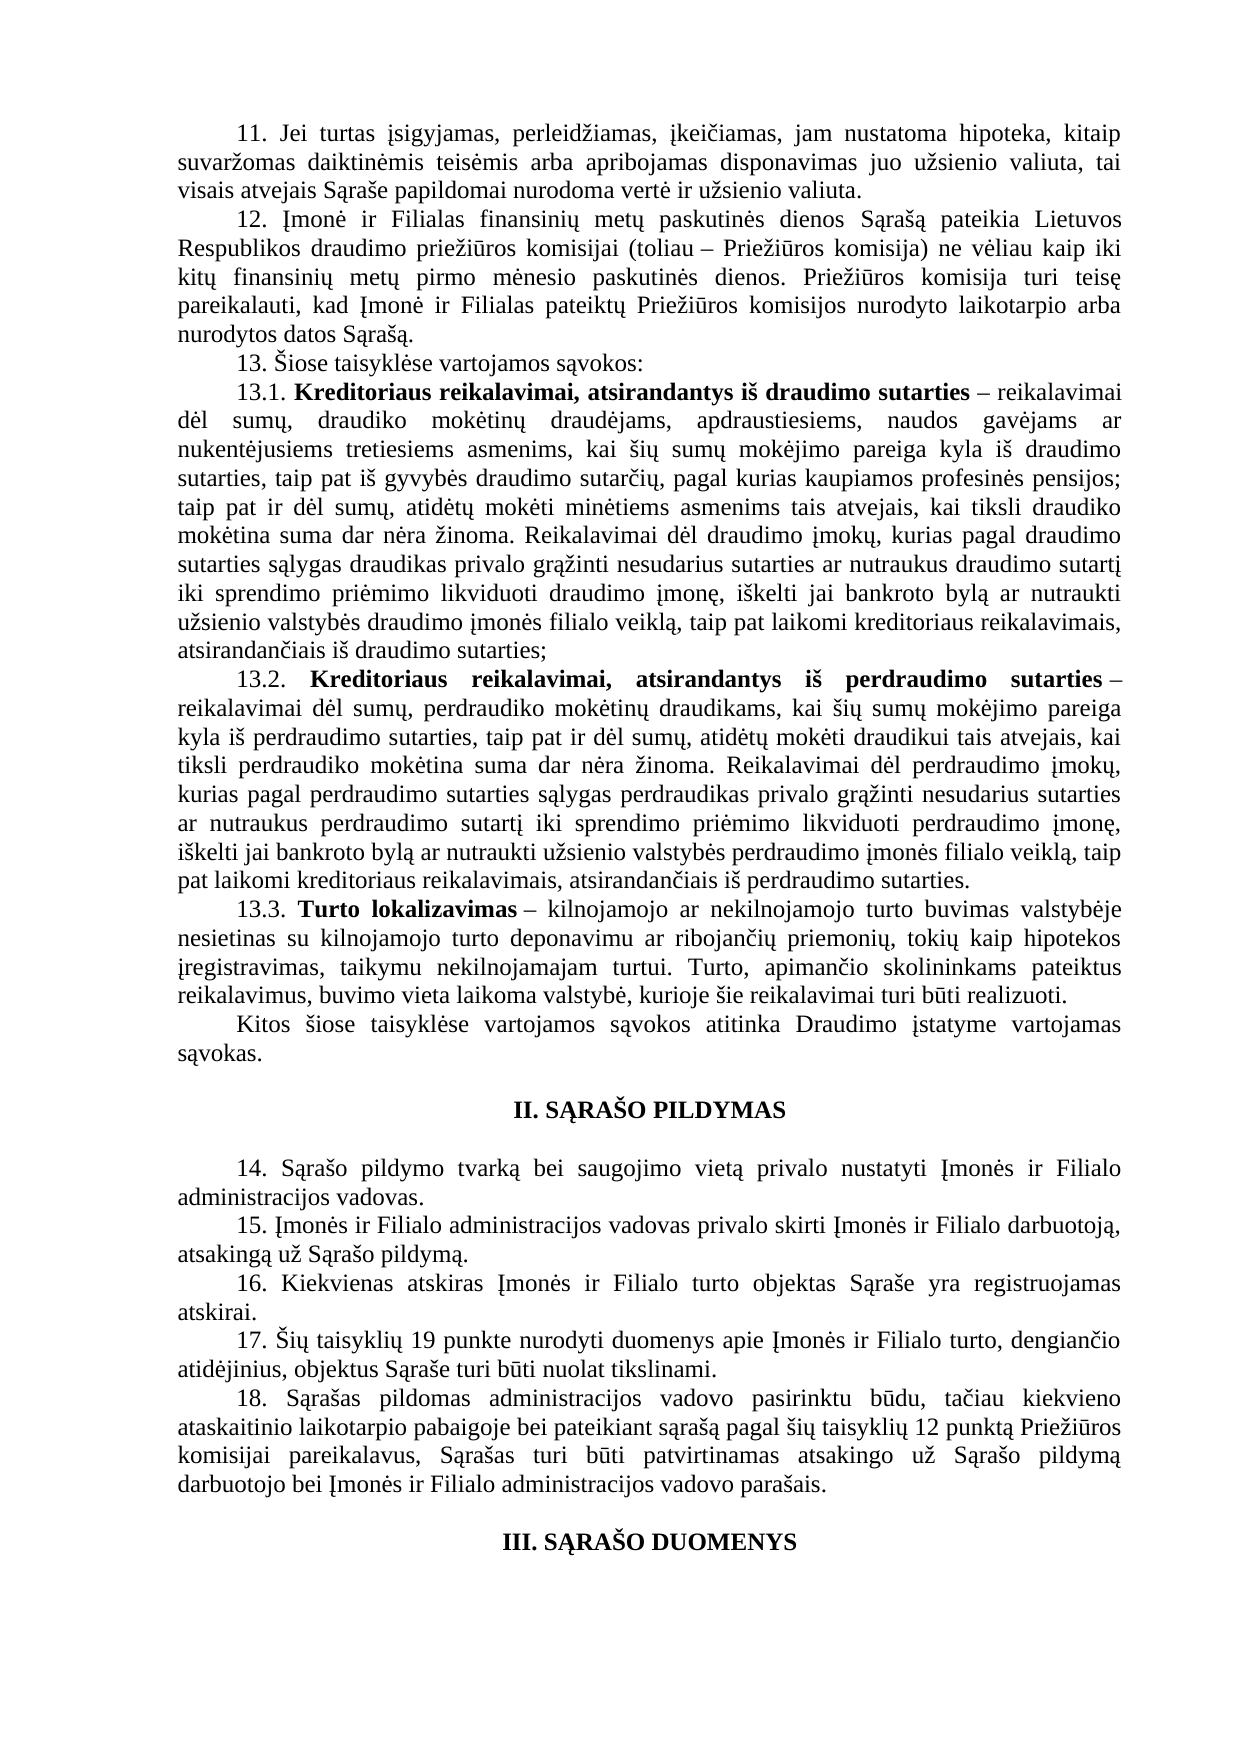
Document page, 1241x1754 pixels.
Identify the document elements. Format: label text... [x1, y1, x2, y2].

text III. SĄRAŠO DUOMENYS [177, 1527, 1122, 1556]
text 13.2. Kreditoriaus reikalavimai, atsirandantys iš perdraudimo sutarties – reikalavimai dėl sumų, perdraudiko mokėtinų draudikams, kai šių sumų mokėjimo pareiga kyla iš perdraudimo sutarties, taip pat ir dėl sumų, atidėtų mokėti draudikui tais atvejais, kai tiksli perdraudiko mokėtina suma dar nėra žinoma. Reikalavimai dėl perdraudimo įmokų, kurias pagal perdraudimo sutarties sąlygas perdraudikas privalo grąžinti nesudarius sutarties ar nutraukus perdraudimo sutartį iki sprendimo priėmimo likviduoti perdraudimo įmonę, iškelti jai bankroto bylą ar nutraukti užsienio valstybės perdraudimo įmonės filialo veiklą, taip pat laikomi kreditoriaus reikalavimais, atsirandančiais iš perdraudimo sutarties. [177, 664, 1122, 894]
text 13. Šiose taisyklėse vartojamos sąvokos: [177, 348, 1122, 377]
text 18. Sąrašas pildomas administracijos vadovo pasirinktu būdu, tačiau kiekvieno ataskaitinio laikotarpio pabaigoje bei pateikiant sąrašą pagal šių taisyklių 12 punktą Priežiūros komisijai pareikalavus, Sąrašas turi būti patvirtinamas atsakingo už Sąrašo pildymą darbuotojo bei Įmonės ir Filialo administracijos vadovo parašais. [177, 1383, 1122, 1498]
text 13.3. Turto lokalizavimas – kilnojamojo ar nekilnojamojo turto buvimas valstybėje nesietinas su kilnojamojo turto deponavimu ar ribojančių priemonių, tokių kaip hipotekos įregistravimas, taikymu nekilnojamajam turtui. Turto, apimančio skolininkams pateiktus reikalavimus, buvimo vieta laikoma valstybė, kurioje šie reikalavimai turi būti realizuoti. [177, 894, 1122, 1009]
text 13.1. Kreditoriaus reikalavimai, atsirandantys iš draudimo sutarties – reikalavimai dėl sumų, draudiko mokėtinų draudėjams, apdraustiesiems, naudos gavėjams ar nukentėjusiems tretiesiems asmenims, kai šių sumų mokėjimo pareiga kyla iš draudimo sutarties, taip pat iš gyvybės draudimo sutarčių, pagal kurias kaupiamos profesinės pensijos; taip pat ir dėl sumų, atidėtų mokėti minėtiems asmenims tais atvejais, kai tiksli draudiko mokėtina suma dar nėra žinoma. Reikalavimai dėl draudimo įmokų, kurias pagal draudimo sutarties sąlygas draudikas privalo grąžinti nesudarius sutarties ar nutraukus draudimo sutartį iki sprendimo priėmimo likviduoti draudimo įmonę, iškelti jai bankroto bylą ar nutraukti užsienio valstybės draudimo įmonės filialo veiklą, taip pat laikomi kreditoriaus reikalavimais, atsirandančiais iš draudimo sutarties; [177, 377, 1122, 664]
text 12. Įmonė ir Filialas finansinių metų paskutinės dienos Sąrašą pateikia Lietuvos Respublikos draudimo priežiūros komisijai (toliau – Priežiūros komisija) ne vėliau kaip iki kitų finansinių metų pirmo mėnesio paskutinės dienos. Priežiūros komisija turi teisę pareikalauti, kad Įmonė ir Filialas pateiktų Priežiūros komisijos nurodyto laikotarpio arba nurodytos datos Sąrašą. [177, 204, 1122, 348]
text 15. Įmonės ir Filialo administracijos vadovas privalo skirti Įmonės ir Filialo darbuotoją, atsakingą už Sąrašo pildymą. [177, 1211, 1122, 1268]
text Kitos šiose taisyklėse vartojamos sąvokos atitinka Draudimo įstatyme vartojamas sąvokas. [177, 1009, 1122, 1067]
text 14. Sąrašo pildymo tvarką bei saugojimo vietą privalo nustatyti Įmonės ir Filialo administracijos vadovas. [177, 1153, 1122, 1211]
text 11. Jei turtas įsigyjamas, perleidžiamas, įkeičiamas, jam nustatoma hipoteka, kitaip suvaržomas daiktinėmis teisėmis arba apribojamas disponavimas juo užsienio valiuta, tai visais atvejais Sąraše papildomai nurodoma vertė ir užsienio valiuta. [177, 118, 1122, 204]
text 17. Šių taisyklių 19 punkte nurodyti duomenys apie Įmonės ir Filialo turto, dengiančio atidėjinius, objektus Sąraše turi būti nuolat tikslinami. [177, 1326, 1122, 1383]
text 16. Kiekvienas atskiras Įmonės ir Filialo turto objektas Sąraše yra registruojamas atskirai. [177, 1268, 1122, 1326]
text II. SĄRAŠO PILDYMAS [177, 1096, 1122, 1124]
